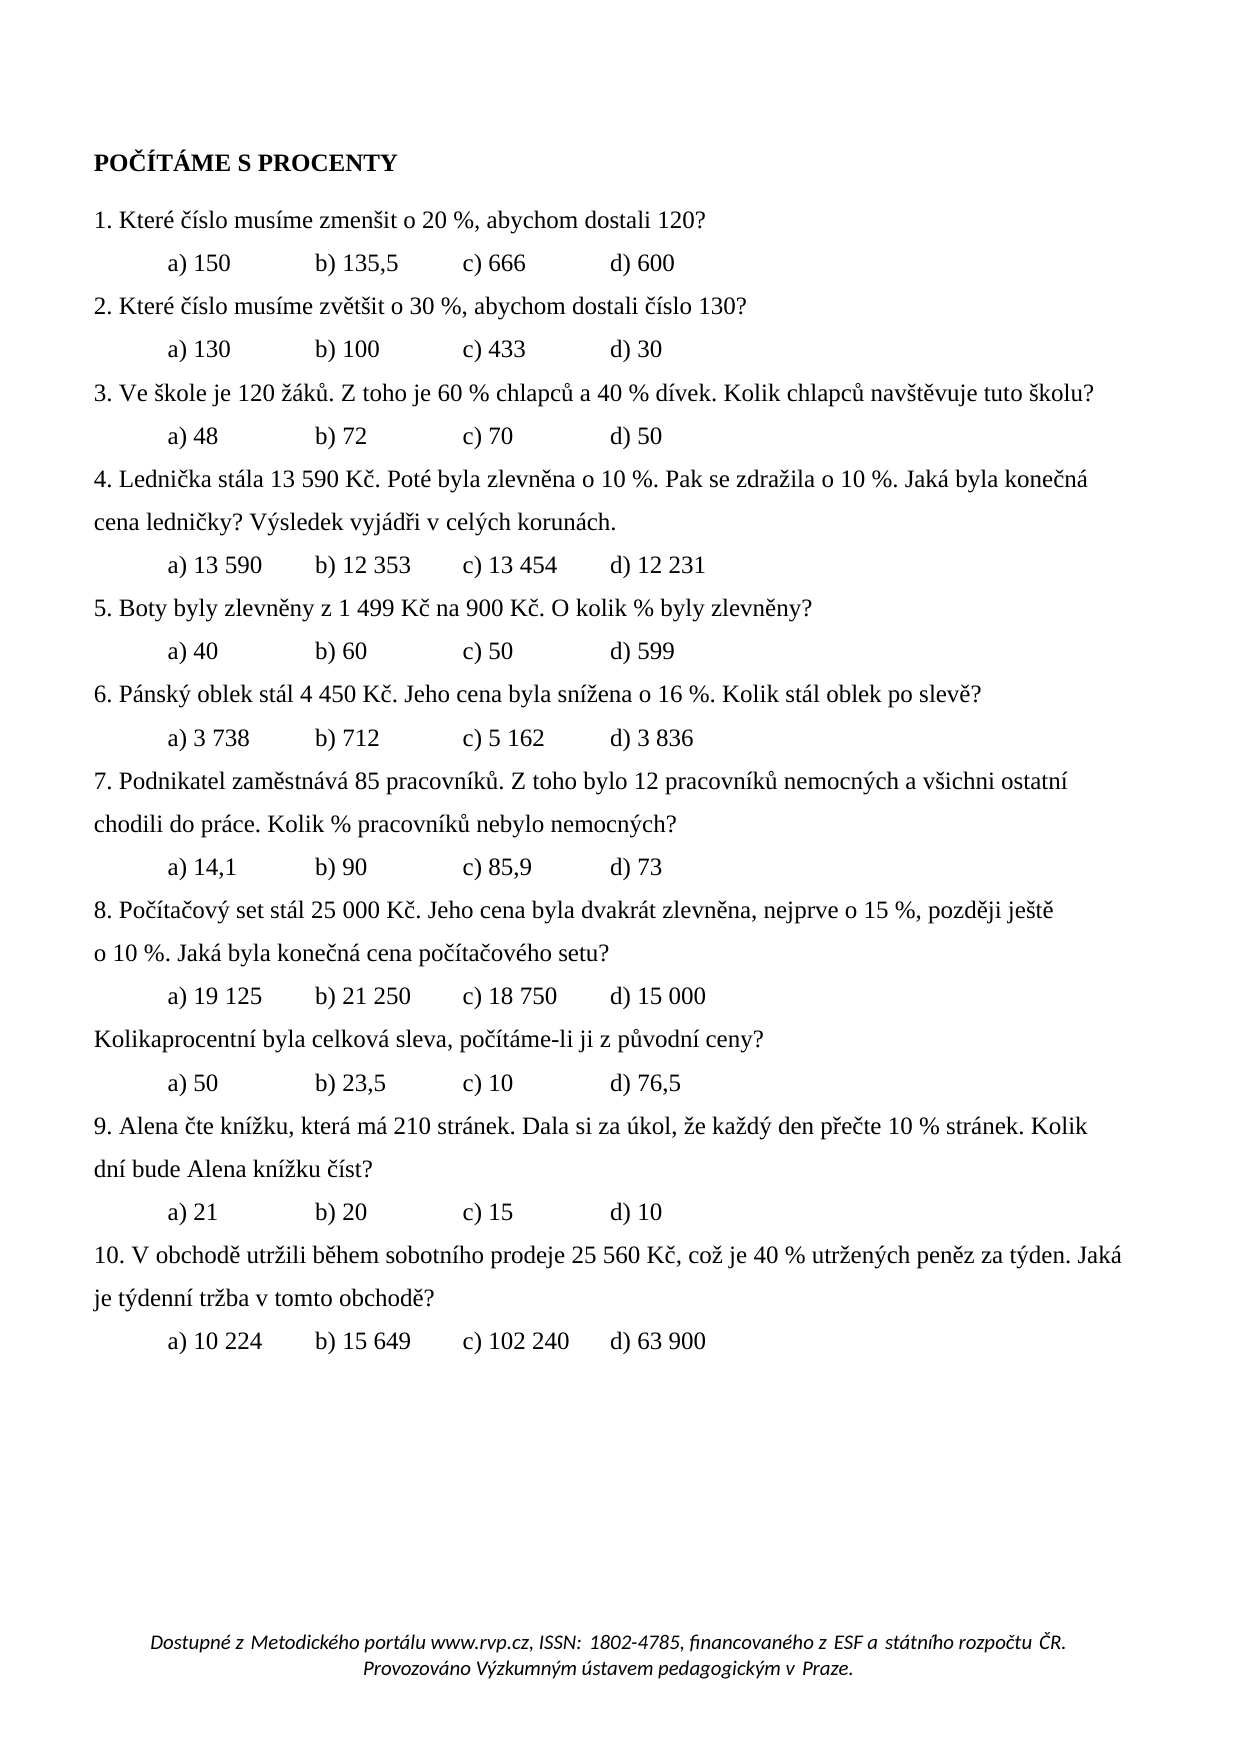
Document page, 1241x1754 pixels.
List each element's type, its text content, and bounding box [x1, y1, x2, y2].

text a) 48 b) 72 c) 70 d) 50 [94, 421, 1125, 449]
text a) 14,1 b) 90 c) 85,9 d) 73 [94, 852, 1125, 881]
text 7. Podnikatel zaměstnává 85 pracovníků. Z toho bylo 12 pracovníků nemocných a všichni ostatní chodili do práce. Kolik % pracovníků nebylo nemocných? [94, 766, 1125, 838]
text a) 19 125 b) 21 250 c) 18 750 d) 15 000 [94, 981, 1125, 1010]
text 9. Alena čte knížku, která má 210 stránek. Dala si za úkol, že každý den přečte 10 % stránek. Kolik dní bude Alena knížku číst? [94, 1111, 1125, 1183]
text a) 40 b) 60 c) 50 d) 599 [94, 636, 1125, 665]
text a) 50 b) 23,5 c) 10 d) 76,5 [94, 1068, 1125, 1096]
text 6. Pánský oblek stál 4 450 Kč. Jeho cena byla snížena o 16 %. Kolik stál oblek po slevě? [94, 679, 1125, 708]
text a) 21 b) 20 c) 15 d) 10 [94, 1197, 1125, 1226]
text 4. Lednička stála 13 590 Kč. Poté byla zlevněna o 10 %. Pak se zdražila o 10 %. Jaká byla konečná cena ledničky? Výsledek vyjádři v celých korunách. [94, 464, 1125, 536]
text 10. V obchodě utržili během sobotního prodeje 25 560 Kč, což je 40 % utržených peněz za týden. Jaká je týdenní tržba v tomto obchodě? [94, 1240, 1125, 1312]
text Kolikaprocentní byla celková sleva, počítáme-li ji z původní ceny? [94, 1024, 1125, 1053]
text a) 3 738 b) 712 c) 5 162 d) 3 836 [94, 723, 1125, 751]
text 8. Počítačový set stál 25 000 Kč. Jeho cena byla dvakrát zlevněna, nejprve o 15 %, později ještě o 10 %. Jaká byla konečná cena počítačového setu? [94, 895, 1125, 967]
text 3. Ve škole je 120 žáků. Z toho je 60 % chlapců a 40 % dívek. Kolik chlapců navštěvuje tuto školu? [94, 378, 1125, 406]
text a) 13 590 b) 12 353 c) 13 454 d) 12 231 [94, 550, 1125, 579]
text a) 10 224 b) 15 649 c) 102 240 d) 63 900 [94, 1326, 1125, 1355]
text POČÍTÁME S PROCENTY [94, 148, 1125, 176]
text 1. Které číslo musíme zmenšit o 20 %, abychom dostali 120? [94, 205, 1125, 234]
text 2. Které číslo musíme zvětšit o 30 %, abychom dostali číslo 130? [94, 291, 1125, 320]
text 5. Boty byly zlevněny z 1 499 Kč na 900 Kč. O kolik % byly zlevněny? [94, 593, 1125, 622]
text a) 150 b) 135,5 c) 666 d) 600 [94, 248, 1125, 277]
text a) 130 b) 100 c) 433 d) 30 [94, 334, 1125, 363]
